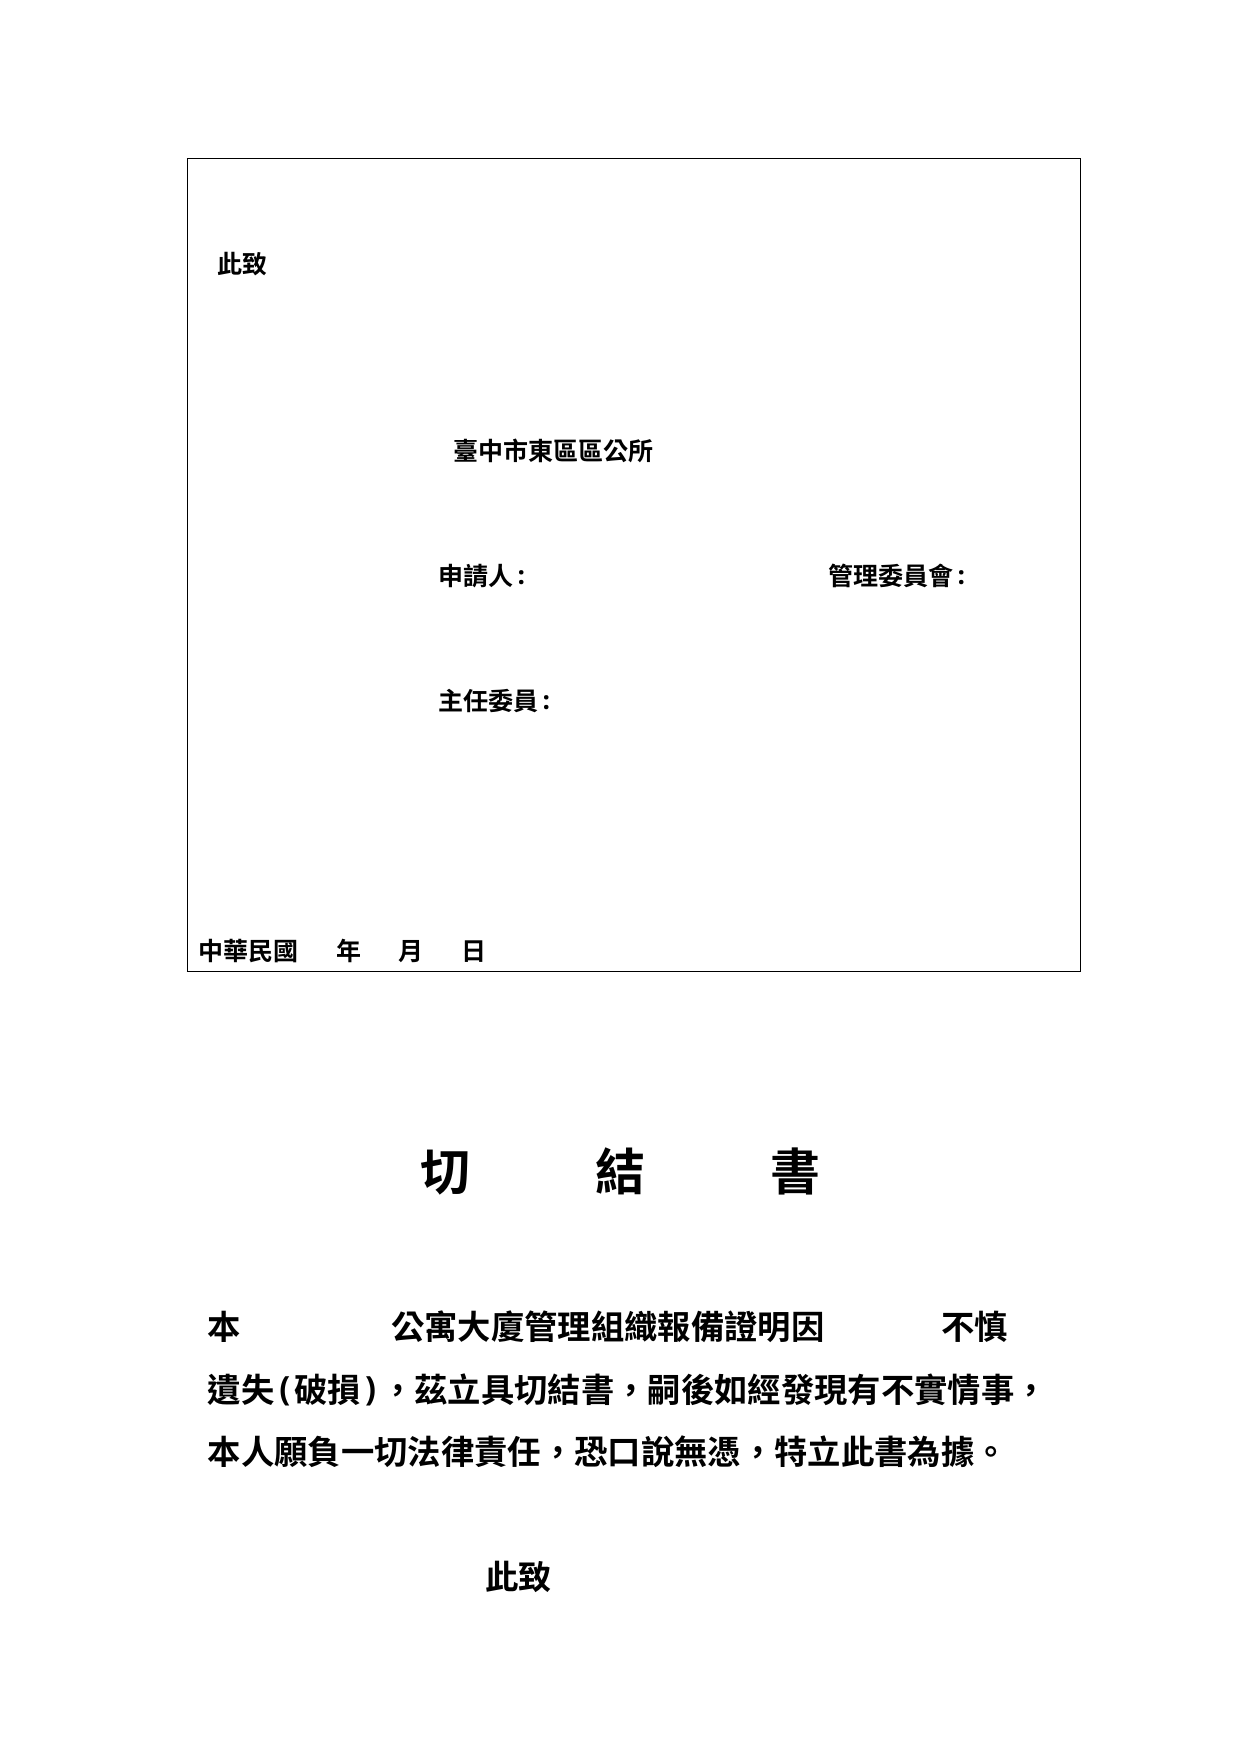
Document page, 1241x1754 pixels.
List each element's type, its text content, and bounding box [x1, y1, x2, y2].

table_cell 此致 臺中市東區區公所 申請人: 管理委員會: 主任委員: 中華民國 年 月 日 [188, 159, 1080, 971]
text 此致 [187, 1533, 1053, 1596]
text 本人願負一切法律責任，恐口說無憑，特立此書為據。 [187, 1408, 1053, 1471]
text 遺失(破損)，茲立具切結書，嗣後如經發現有不實情事， [187, 1346, 1053, 1408]
text 本 公寓大廈管理組織報備證明因 不慎 [187, 1283, 1053, 1346]
text 切 結 書 [187, 1096, 1053, 1221]
